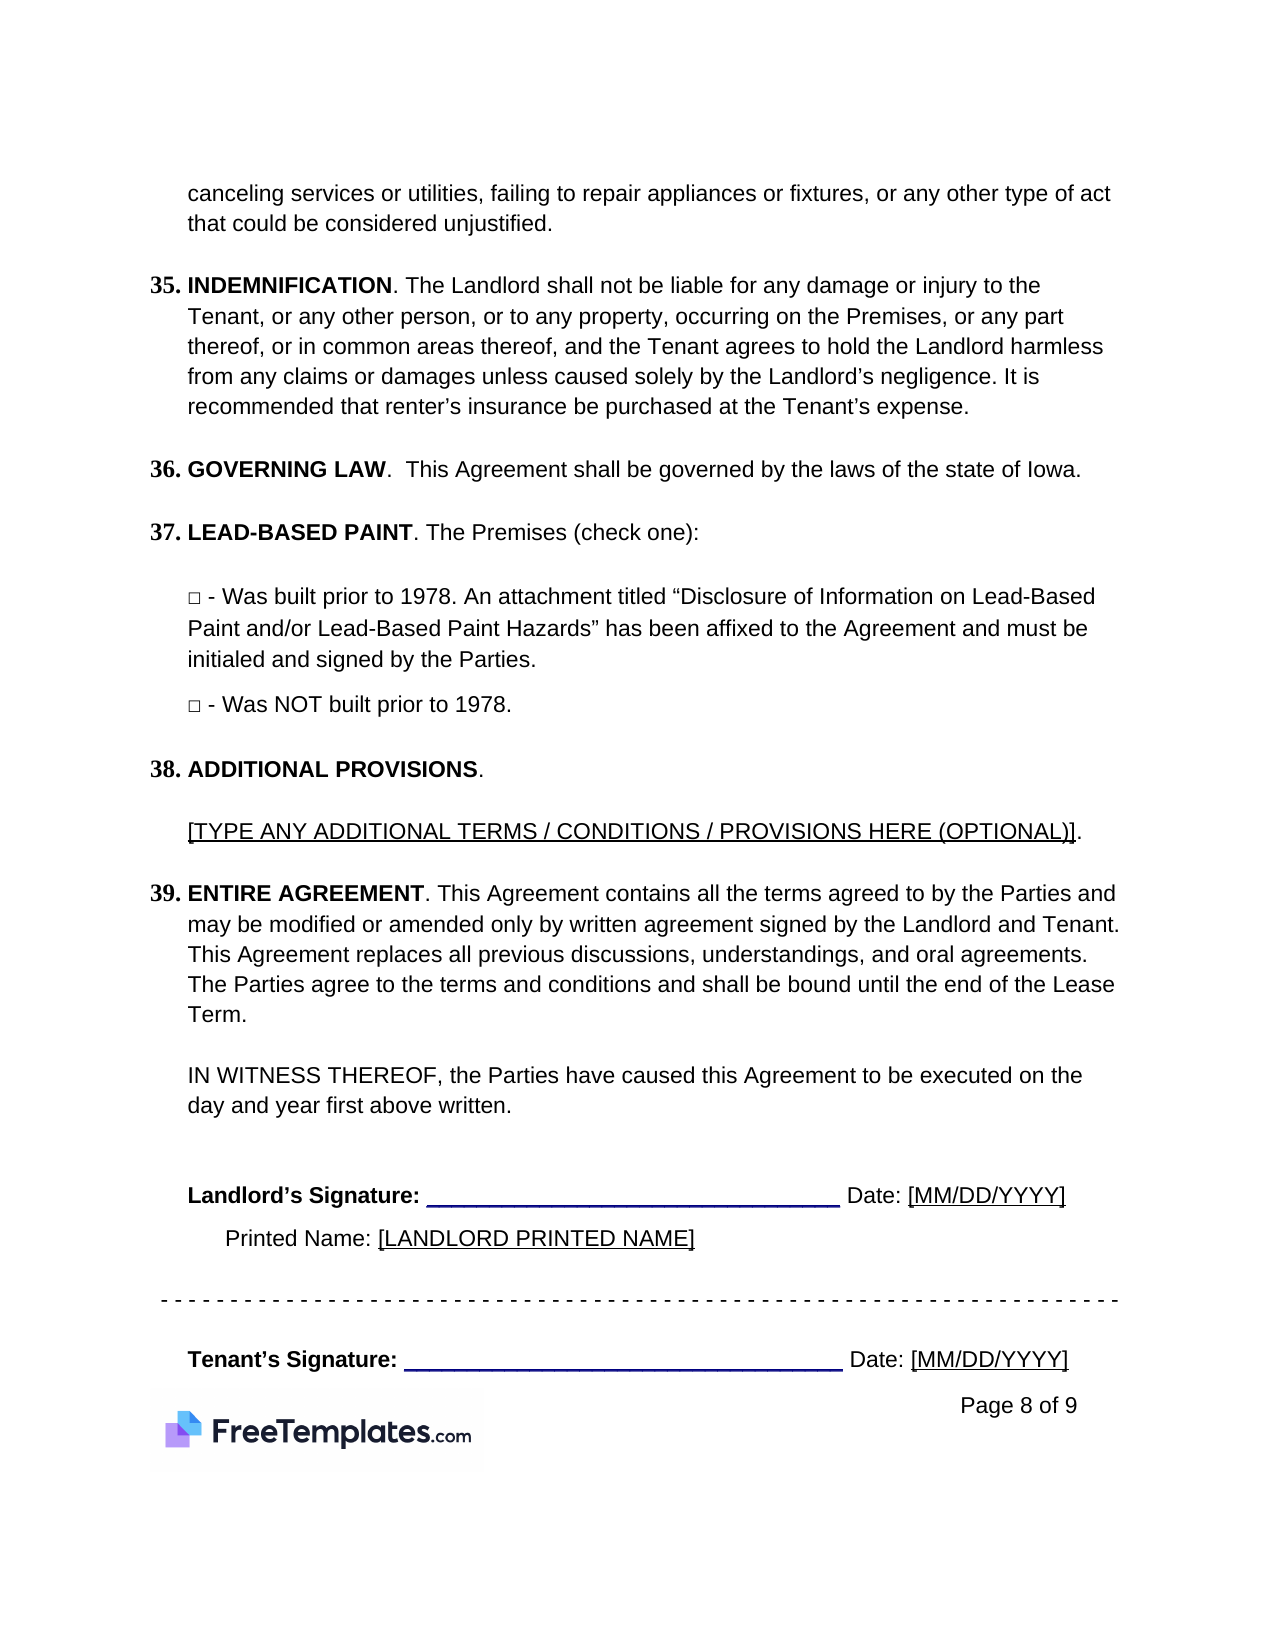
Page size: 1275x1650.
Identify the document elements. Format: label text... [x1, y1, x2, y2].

list ENTIRE AGREEMENT. This Agreement contains all the terms agreed to by the Parties and may be modified or amended only by written agreement signed by the Landlord and Tenant. This Agreement replaces all previous discussions, understandings, and oral agreements. The Parties agree to the terms and conditions and shall be bound until the end of the Lease Term. [150, 878, 1125, 1028]
list GOVERNING LAW. This Agreement shall be governed by the laws of the state of Iowa. [150, 454, 1125, 482]
subtitle Landlord’s Signature: _________________________________ Date: [MM/DD/YYYY] [187, 1182, 1125, 1209]
subtitle Printed Name: [LANDLORD PRINTED NAME] [225, 1225, 1125, 1252]
list ☐ - Was NOT built prior to 1978. [187, 688, 1125, 719]
text - - - - - - - - - - - - - - - - - - - - - - - - - - - - - - - - - - - - - - - - - - - - - - - - - - - - - - - - - - - - - - - - - - - - - [160, 1286, 1125, 1312]
list [TYPE ANY ADDITIONAL TERMS / CONDITIONS / PROVISIONS HERE (OPTIONAL)]. [187, 818, 1125, 844]
list LEAD-BASED PAINT. The Premises (check one): [150, 517, 1125, 546]
list canceling services or utilities, failing to repair appliances or fixtures, or any other type of act that could be considered unjustified. [150, 179, 1125, 236]
list ☐ - Was built prior to 1978. An attachment titled “Disclosure of Information on Lead-Based Paint and/or Lead-Based Paint Hazards” has been affixed to the Agreement and must be initialed and signed by the Parties. [187, 580, 1125, 672]
subtitle Tenant’s Signature: ___________________________________ Date: [MM/DD/YYYY] [187, 1346, 1125, 1372]
list IN WITNESS THEREOF, the Parties have caused this Agreement to be executed on the day and year first above written. [187, 1062, 1125, 1118]
list INDEMNIFICATION. The Landlord shall not be liable for any damage or injury to the Tenant, or any other person, or to any property, occurring on the Premises, or any part thereof, or in common areas thereof, and the Tenant agrees to hold the Landlord harmless from any claims or damages unless caused solely by the Landlord’s negligence. It is recommended that renter’s insurance be purchased at the Tenant’s expense. [150, 270, 1125, 420]
list ADDITIONAL PROVISIONS. [150, 754, 1125, 783]
